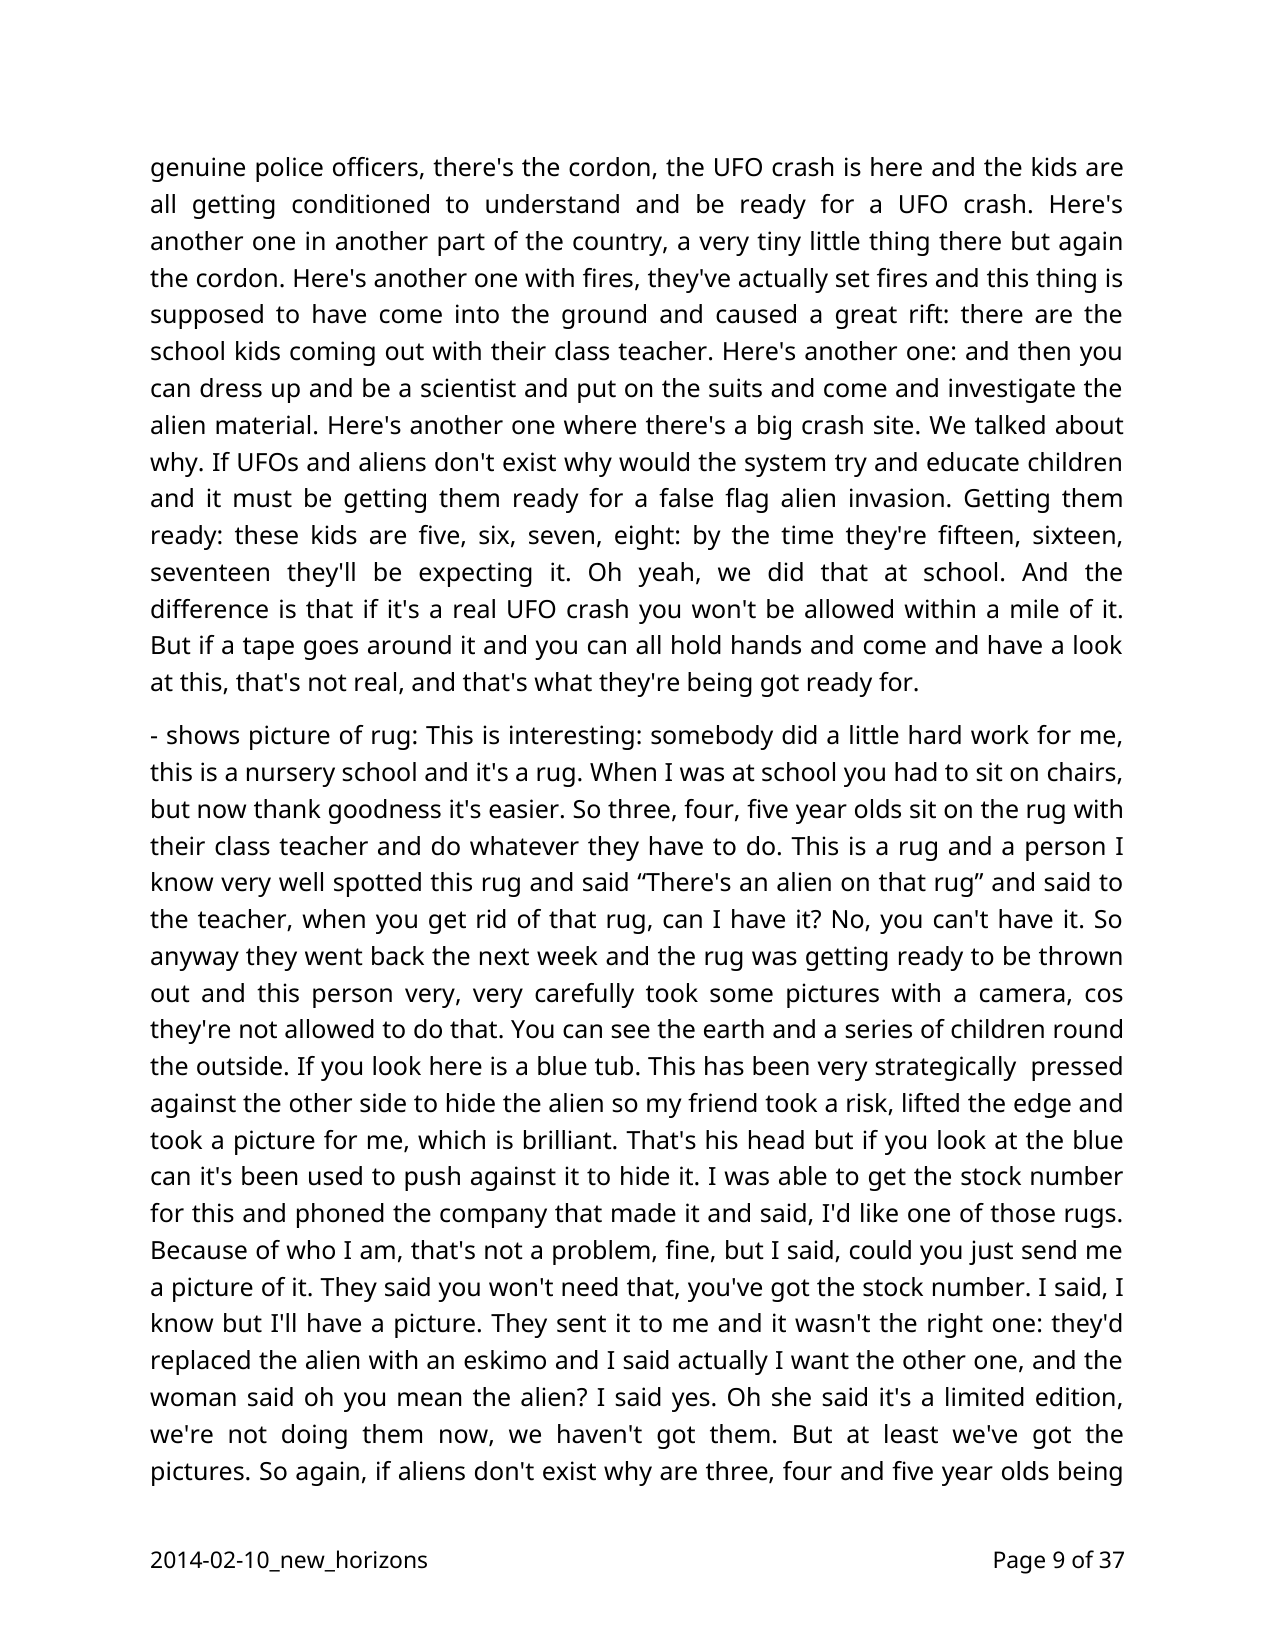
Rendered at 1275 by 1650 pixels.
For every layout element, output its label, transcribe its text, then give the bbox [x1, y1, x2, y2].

text - shows picture of rug: This is interesting: somebody did a little hard work for me, this is a nursery school and it's a rug. When I was at school you had to sit on chairs, but now thank goodness it's easier. So three, four, five year olds sit on the rug with their class teacher and do whatever they have to do. This is a rug and a person I know very well spotted this rug and said “There's an alien on that rug” and said to the teacher, when you get rid of that rug, can I have it? No, you can't have it. So anyway they went back the next week and the rug was getting ready to be thrown out and this person very, very carefully took some pictures with a camera, cos they're not allowed to do that. You can see the earth and a series of children round the outside. If you look here is a blue tub. This has been very strategically pressed against the other side to hide the alien so my friend took a risk, lifted the edge and took a picture for me, which is brilliant. That's his head but if you look at the blue can it's been used to push against it to hide it. I was able to get the stock number for this and phoned the company that made it and said, I'd like one of those rugs. Because of who I am, that's not a problem, fine, but I said, could you just send me a picture of it. They said you won't need that, you've got the stock number. I said, I know but I'll have a picture. They sent it to me and it wasn't the right one: they'd replaced the alien with an eskimo and I said actually I want the other one, and the woman said oh you mean the alien? I said yes. Oh she said it's a limited edition, we're not doing them now, we haven't got them. But at least we've got the pictures. So again, if aliens don't exist why are three, four and five year olds being [150, 718, 1125, 1487]
text genuine police officers, there's the cordon, the UFO crash is here and the kids are all getting conditioned to understand and be ready for a UFO crash. Here's another one in another part of the country, a very tiny little thing there but again the cordon. Here's another one with fires, they've actually set fires and this thing is supposed to have come into the ground and caused a great rift: there are the school kids coming out with their class teacher. Here's another one: and then you can dress up and be a scientist and put on the suits and come and investigate the alien material. Here's another one where there's a big crash site. We talked about why. If UFOs and aliens don't exist why would the system try and educate children and it must be getting them ready for a false flag alien invasion. Getting them ready: these kids are five, six, seven, eight: by the time they're fifteen, sixteen, seventeen they'll be expecting it. Oh yeah, we did that at school. And the difference is that if it's a real UFO crash you won't be allowed within a mile of it. But if a tape goes around it and you can all hold hands and come and have a look at this, that's not real, and that's what they're being got ready for. [150, 150, 1125, 699]
